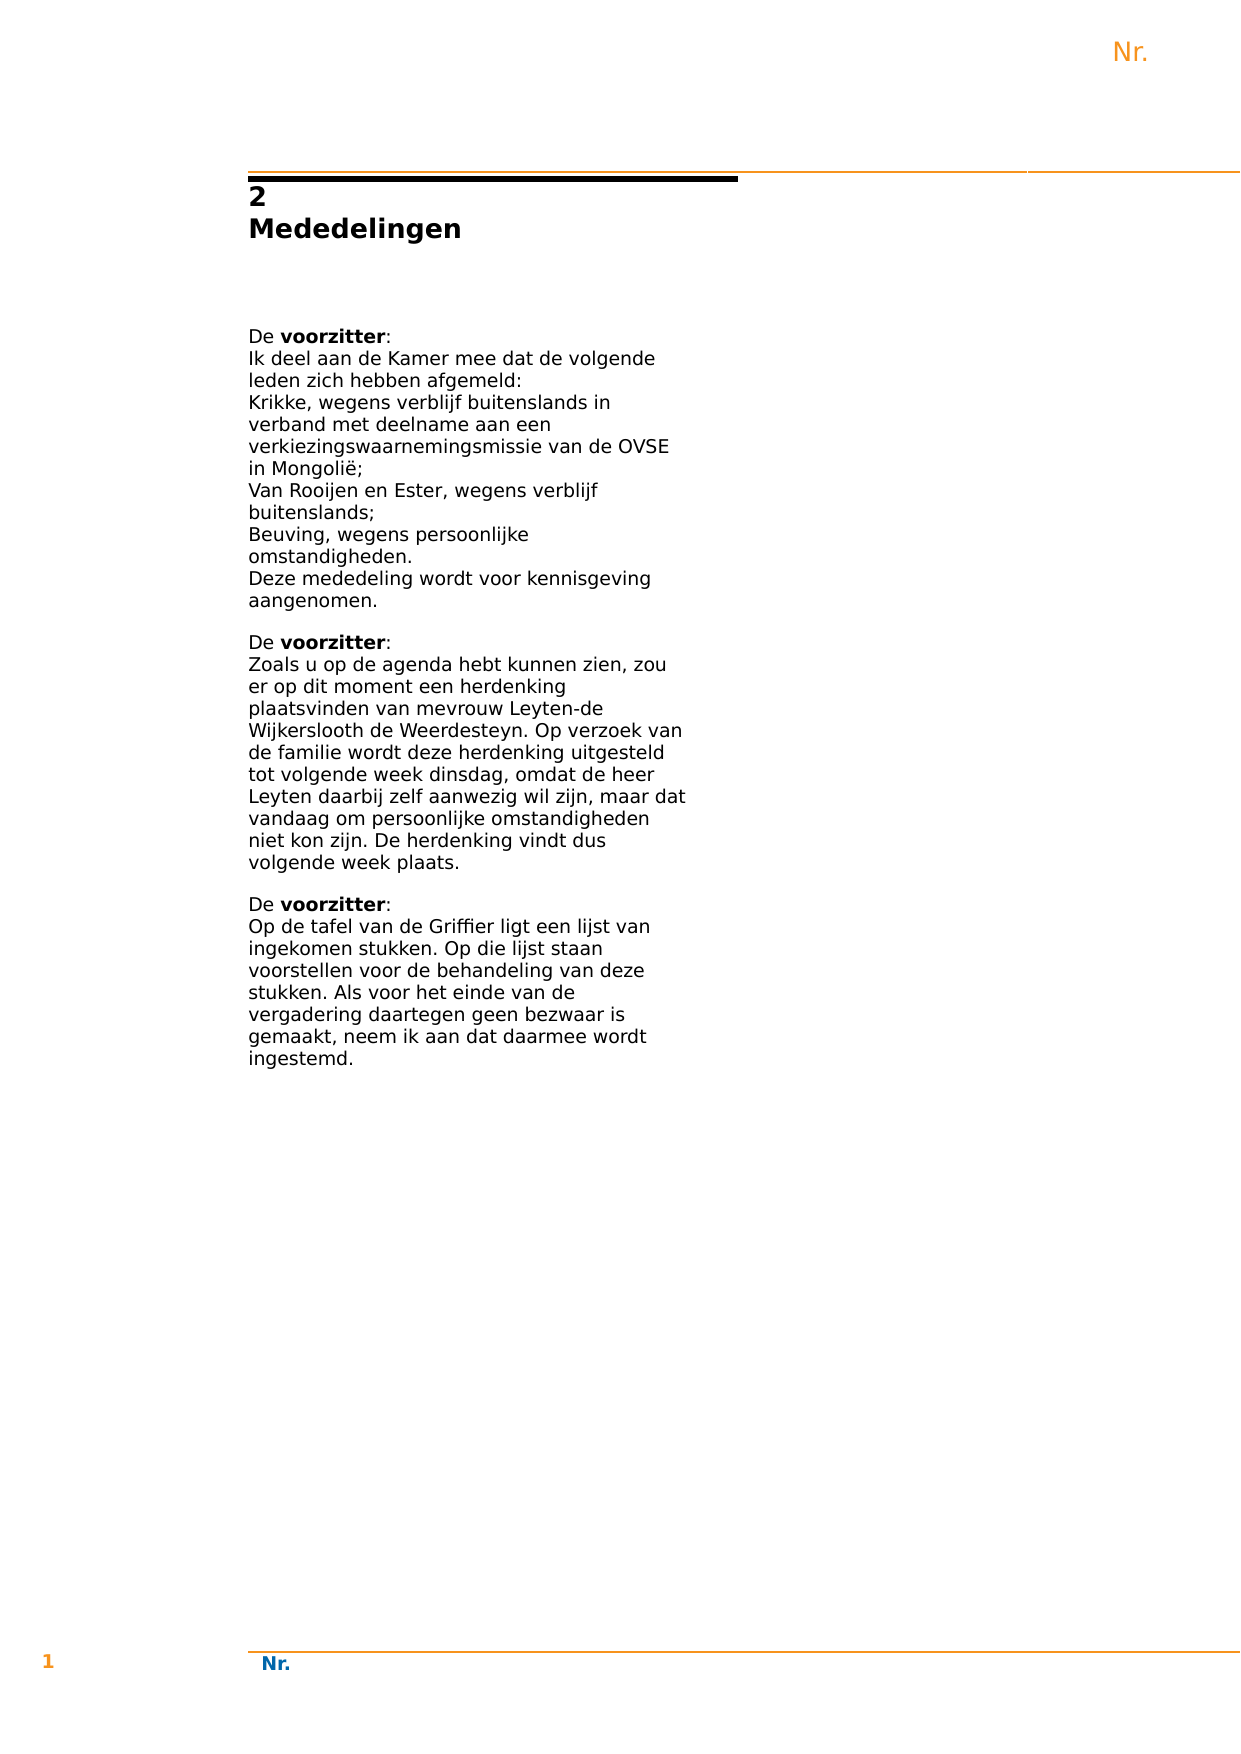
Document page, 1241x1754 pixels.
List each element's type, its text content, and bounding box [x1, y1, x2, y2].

text De voorzitter: [248, 326, 691, 348]
title 2 Mededelingen [248, 182, 691, 244]
text Van Rooijen en Ester, wegens verblijf buitenslands; [248, 480, 691, 524]
text De voorzitter: [248, 632, 691, 654]
text De voorzitter: [248, 894, 691, 916]
text Krikke, wegens verblijf buitenslands in verband met deelname aan een verkiezingswaarnemingsmissie van de OVSE in Mongolië; [248, 392, 691, 480]
text Ik deel aan de Kamer mee dat de volgende leden zich hebben afgemeld: [248, 348, 691, 392]
text Beuving, wegens persoonlijke omstandigheden. [248, 524, 691, 568]
text Deze mededeling wordt voor kennisgeving aangenomen. [248, 568, 691, 612]
text Zoals u op de agenda hebt kunnen zien, zou er op dit moment een herdenking plaatsvinden van mevrouw Leyten-de Wijkerslooth de Weerdesteyn. Op verzoek van de familie wordt deze herdenking uitgesteld tot volgende week dinsdag, omdat de heer Leyten daarbij zelf aanwezig wil zijn, maar dat vandaag om persoonlijke omstandigheden niet kon zijn. De herdenking vindt dus volgende week plaats. [248, 654, 691, 874]
text Op de tafel van de Griffier ligt een lijst van ingekomen stukken. Op die lijst staan voorstellen voor de behandeling van deze stukken. Als voor het einde van de vergadering daartegen geen bezwaar is gemaakt, neem ik aan dat daarmee wordt ingestemd. [248, 916, 691, 1070]
